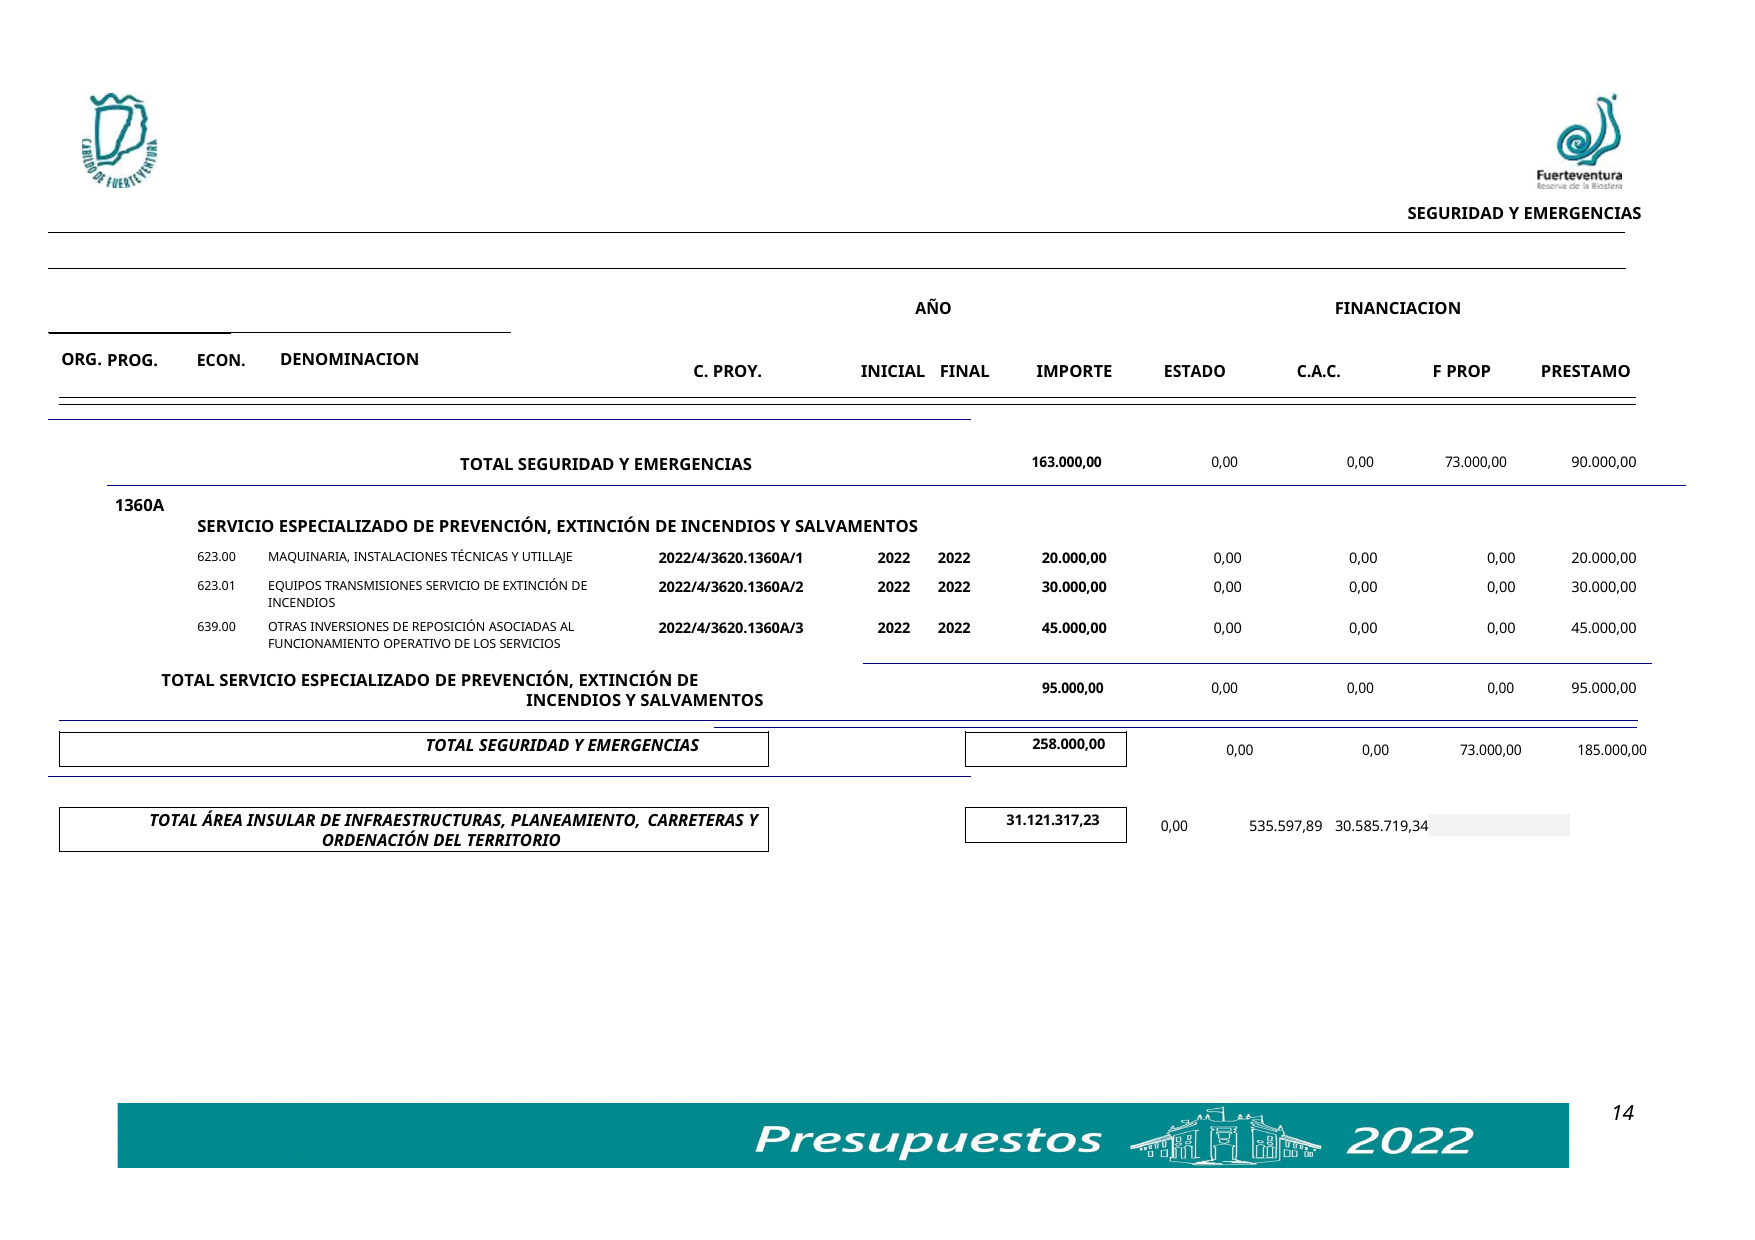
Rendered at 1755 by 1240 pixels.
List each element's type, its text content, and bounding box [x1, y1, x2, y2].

text 258.000,00 [1032, 733, 1126, 753]
text TOTAL SEGURIDAD Y EMERGENCIAS 163.000,00 0,00 0,00 73.000,00 90.000,00 [460, 452, 1664, 475]
text TOTAL SERVICIO ESPECIALIZADO DE PREVENCIÓN, EXTINCIÓN DE [161, 671, 801, 691]
table_cell 0,00 [1433, 572, 1546, 613]
text 0,00 0,00 535.597,89 30.585.719,34 [60, 808, 768, 851]
text [966, 733, 1126, 766]
text 0,00 0,00 535.597,89 30.585.719,34 [1571, 816, 1647, 836]
table_cell 623.01 [191, 572, 255, 613]
text 1360A [114, 494, 176, 517]
table_header 623.00 [191, 541, 255, 572]
table_cell 2022 [928, 572, 1010, 613]
table_cell 0,00 [1295, 572, 1433, 613]
table_header 2022/4/3620.1360A/1 [643, 541, 863, 572]
text C. PROY. INICIAL FINAL [693, 359, 1016, 382]
text 0,00 0,00 535.597,89 30.585.719,34 [769, 816, 965, 836]
table_cell 0,00 [1168, 614, 1295, 663]
text ORG. PROG. ECON. DENOMINACION [61, 347, 436, 371]
table_cell 0,00 [1295, 614, 1433, 663]
table_cell 2022/4/3620.1360A/2 [643, 572, 863, 613]
table_header 0,00 [1295, 541, 1433, 572]
table_header 20.000,00 [1546, 541, 1652, 572]
table_header 20.000,00 [1010, 541, 1167, 572]
table_cell 0,00 [1168, 572, 1295, 613]
table_cell 2022/4/3620.1360A/3 [643, 614, 863, 663]
text TOTAL SEGURIDAD Y EMERGENCIAS [425, 733, 768, 756]
text IMPORTE [1036, 359, 1124, 382]
table_cell 2022 [928, 614, 1010, 663]
text 95.000,00 0,00 0,00 0,00 95.000,00 [1042, 678, 1664, 698]
text FINANCIACION [1334, 297, 1664, 319]
text [769, 740, 965, 760]
text 0,00 0,00 73.000,00 185.000,00 [1127, 740, 1647, 760]
text INCENDIOS Y SALVAMENTOS [526, 691, 801, 711]
table_cell 2022 [863, 614, 928, 663]
text SERVICIO ESPECIALIZADO DE PREVENCIÓN, EXTINCIÓN DE INCENDIOS Y SALVAMENTOS [197, 514, 1664, 537]
text TOTAL ÁREA INSULAR DE INFRAESTRUCTURAS, PLANEAMIENTO, CARRETERAS Y ORDENACIÓN DEL TERRITORIO [149, 810, 767, 850]
text 31.121.317,23 [1006, 810, 1126, 829]
table_cell 0,00 [1433, 614, 1546, 663]
table_cell 45.000,00 [1010, 614, 1167, 663]
text PRESTAMO [1541, 359, 1664, 382]
text SEGURIDAD Y EMERGENCIAS [48, 201, 1641, 224]
table_header 0,00 [1433, 541, 1546, 572]
table_cell 45.000,00 [1546, 614, 1652, 663]
table_cell 639.00 [191, 614, 255, 663]
table_cell 30.000,00 [1546, 572, 1652, 613]
table_header 2022 [863, 541, 928, 572]
table_header MAQUINARIA, INSTALACIONES TÉCNICAS Y UTILLAJE [255, 541, 642, 572]
text [60, 733, 768, 766]
table_header 2022 [928, 541, 1010, 572]
text ESTADO C.A.C. F PROP [1164, 359, 1501, 382]
text AÑO [48, 296, 951, 319]
table_cell OTRAS INVERSIONES DE REPOSICIÓN ASOCIADAS AL FUNCIONAMIENTO OPERATIVO DE LOS SERVICIOS [255, 614, 642, 663]
table_cell 2022 [863, 572, 928, 613]
table_cell EQUIPOS TRANSMISIONES SERVICIO DE EXTINCIÓN DE INCENDIOS [255, 572, 642, 613]
text 0,00 0,00 535.597,89 30.585.719,34 [966, 808, 1126, 842]
text 0,00 0,00 535.597,89 30.585.719,34 [1127, 816, 1428, 836]
table_header 0,00 [1168, 541, 1295, 572]
table_cell 30.000,00 [1010, 572, 1167, 613]
